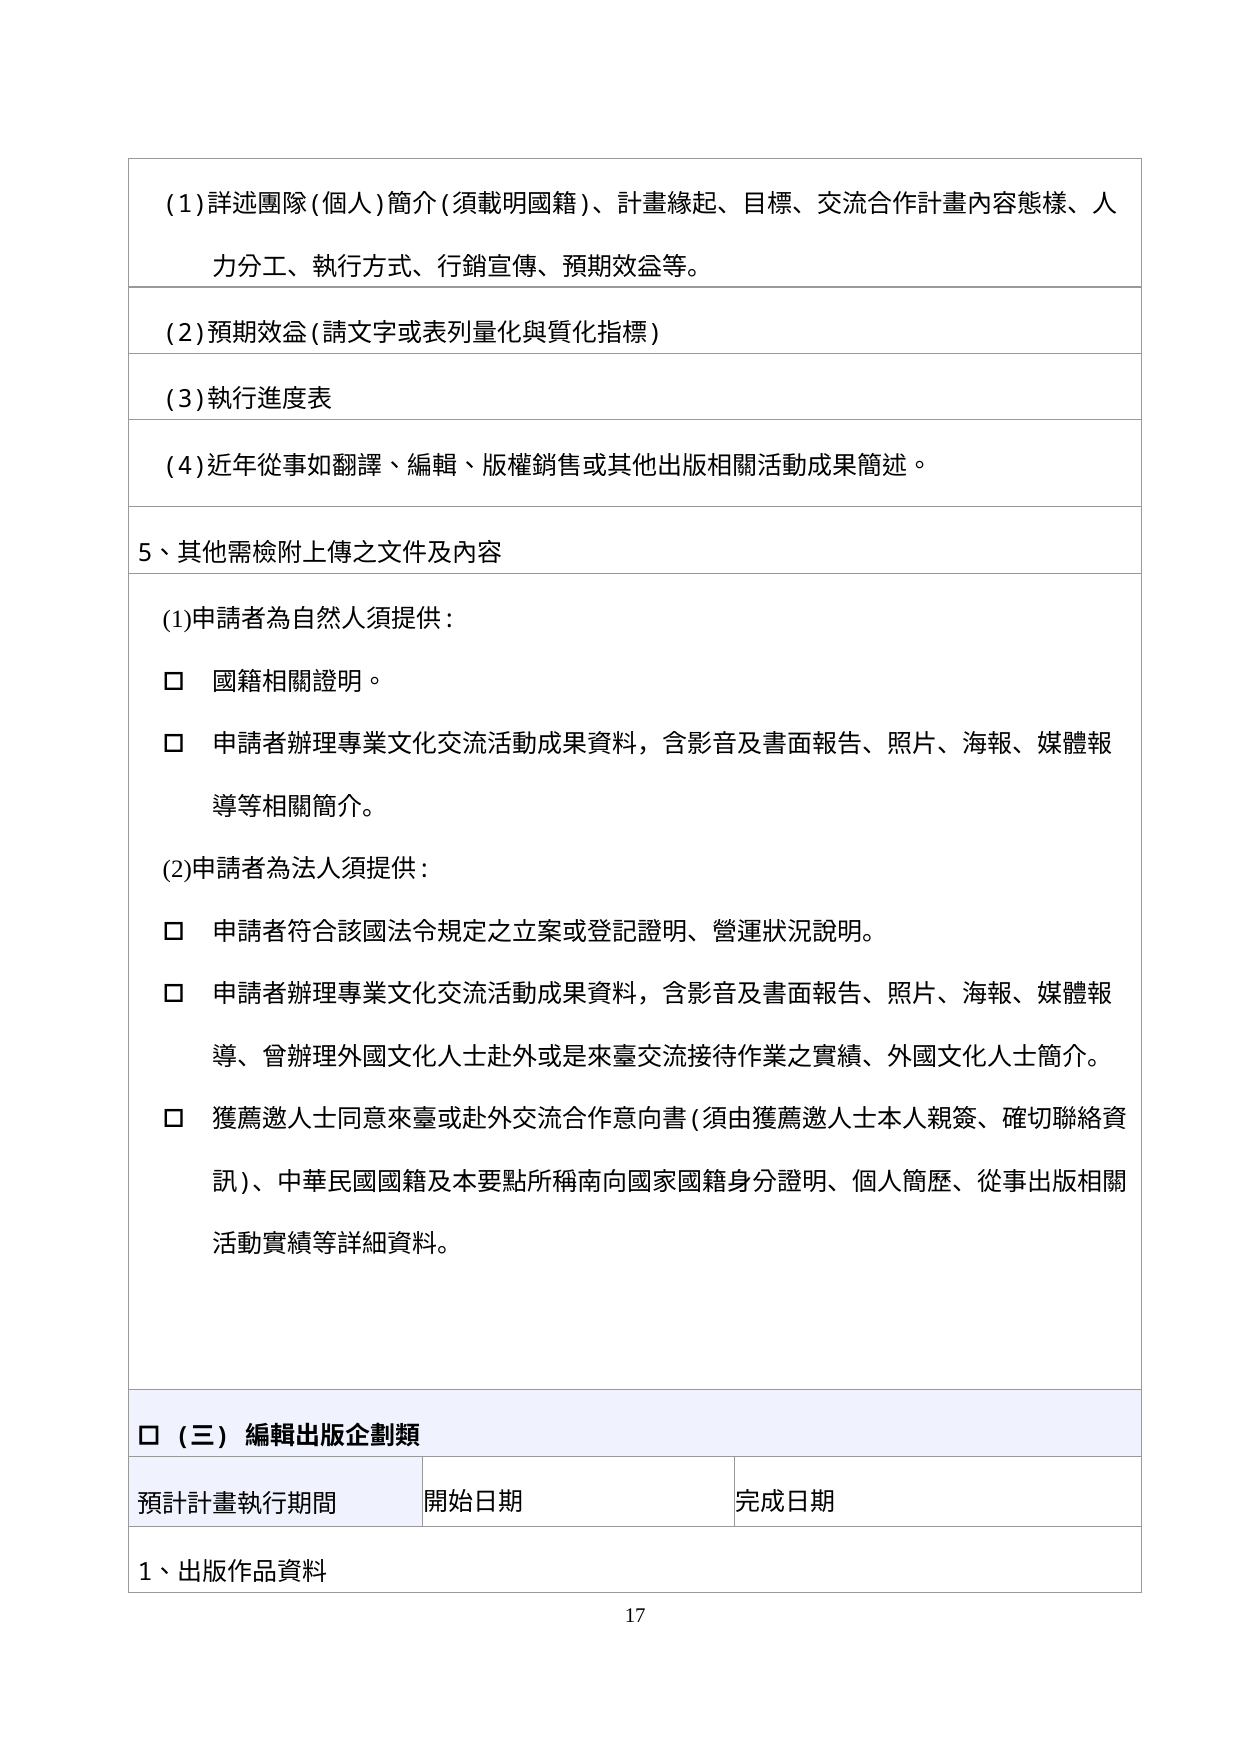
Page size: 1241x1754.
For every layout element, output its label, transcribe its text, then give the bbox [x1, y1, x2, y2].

table_cell 近年從事如翻譯、編輯、版權銷售或其他出版相關活動成果簡述。 [129, 420, 1141, 506]
table_cell 5、其他需檢附上傳之文件及內容 [129, 507, 1141, 573]
table_cell 預計計畫執行期間 [129, 1457, 422, 1526]
table_cell 申請者為自然人須提供: 國籍相關證明。 申請者辦理專業文化交流活動成果資料，含影音及書面報告、照片、海報、媒體報導等相關簡介。 申請者為法人須提供: 申請者符合該國法令規定之立案或登記證明、營運狀況說明。 申請者辦理專業文化交流活動成果資料，含影音及書面報告、照片、海報、媒體報導、曾辦理外國文化人士赴外或是來臺交流接待作業之實績、外國文化人士簡介。 獲薦邀人士同意來臺或赴外交流合作意向書(須由獲薦邀人士本人親簽、確切聯絡資訊)、中華民國國籍及本要點所稱南向國家國籍身分證明、個人簡歷、從事出版相關活動實績等詳細資料。 [129, 574, 1141, 1389]
table_cell  (三) 編輯出版企劃類 [129, 1390, 1141, 1456]
table_cell [422, 1527, 1141, 1592]
table_cell 開始日期 [423, 1457, 734, 1526]
table_cell 1、出版作品資料 [129, 1527, 422, 1592]
table_cell 詳述團隊(個人)簡介(須載明國籍)、計畫緣起、目標、交流合作計畫內容態樣、人力分工、執行方式、行銷宣傳、預期效益等。 [129, 159, 1141, 286]
table_cell 執行進度表 [129, 354, 1141, 419]
table_cell 預期效益(請文字或表列量化與質化指標) [129, 288, 1141, 353]
table_cell 完成日期 [735, 1457, 1141, 1526]
